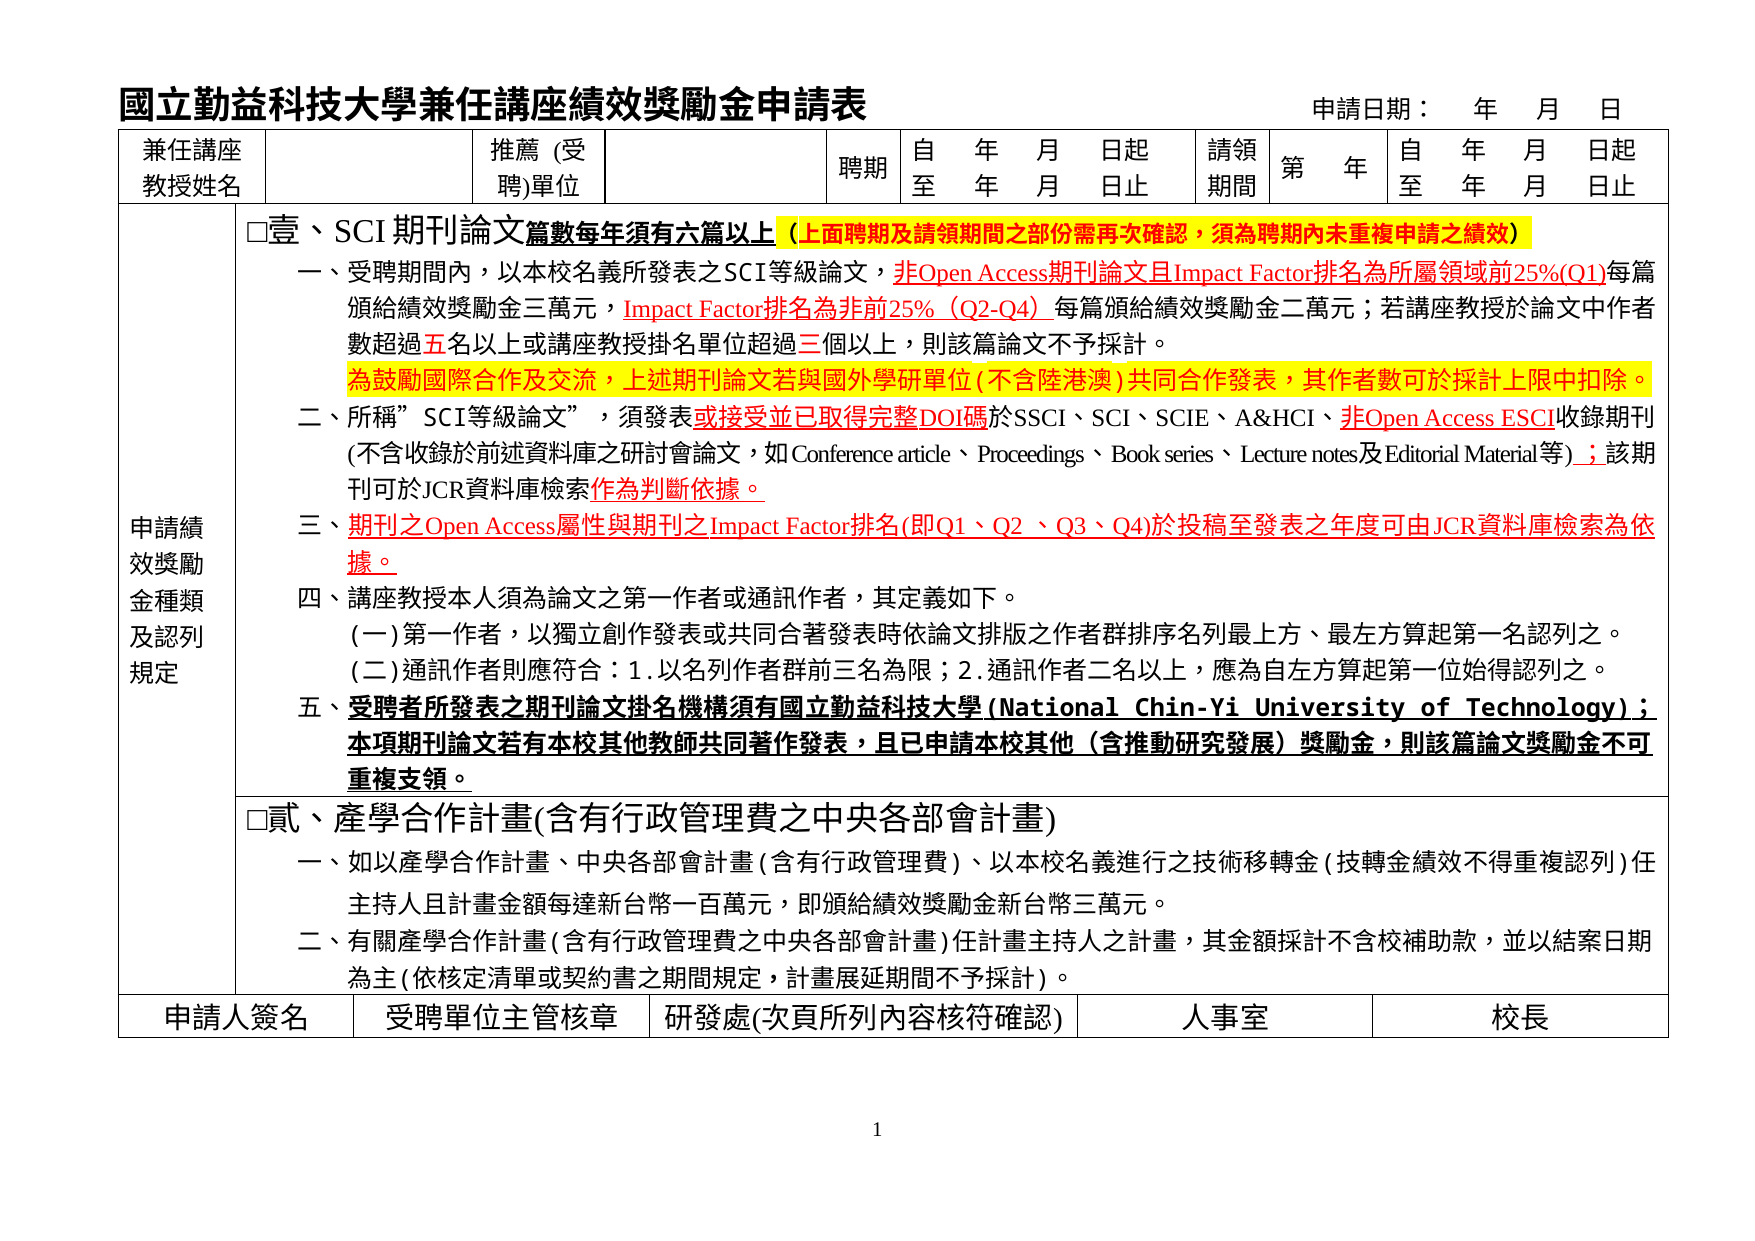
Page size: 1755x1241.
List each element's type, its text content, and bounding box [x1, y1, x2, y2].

table_header 請領 期間 [1196, 130, 1269, 203]
table_header 聘期 [827, 130, 900, 203]
text 國立勤益科技大學兼任講座績效獎勵金申請表 申請日期： 年 月 日 [118, 75, 1636, 129]
table_cell 人事室 [1078, 995, 1372, 1037]
table_cell 研發處(次頁所列內容核符確認) [650, 995, 1077, 1037]
table_cell 校長 [1373, 995, 1668, 1037]
table_header [266, 130, 472, 203]
table_cell □壹、SCI期刊論文篇數每年須有六篇以上（上面聘期及請領期間之部份需再次確認，須為聘期內未重複申請之績效） 一、受聘期間內，以本校名義所發表之SCI等級論文，非Open Access期刊論文且Impact Factor排名為所屬領域前25%(Q1)每篇頒給績效獎勵金三萬元，Impact Factor排名為非前25%（Q2-Q4）每篇頒給績效獎勵金二萬元；若講座教授於論文中作者數超過五名以上或講座教授掛名單位超過三個以上，則該篇論文不予採計。 為鼓勵國際合作及交流，上述期刊論文若與國外學研單位(不含陸港澳)共同合作發表，其作者數可於採計上限中扣除。 二、所稱”SCI等級論文”，須發表或接受並已取得完整DOI碼於SSCI、SCI、SCIE、A&HCI、非Open Access ESCI收錄期刊(不含收錄於前述資料庫之研討會論文，如Conference article、Proceedings、Book series、Lecture notes及Editorial Material等) ；該期刊可於JCR資料庫檢索作為判斷依據。 三、期刊之Open Access屬性與期刊之Impact Factor排名(即Q1、Q2 、Q3、Q4)於投稿至發表之年度可由JCR資料庫檢索為依據。 四、講座教授本人須為論文之第一作者或通訊作者，其定義如下。 (一)第一作者，以獨立創作發表或共同合著發表時依論文排版之作者群排序名列最上方、最左方算起第一名認列之。 (二)通訊作者則應符合：1.以名列作者群前三名為限；2.通訊作者二名以上，應為自左方算起第一位始得認列之。 五、受聘者所發表之期刊論文掛名機構須有國立勤益科技大學(National Chin-Yi University of Technology)；本項期刊論文若有本校其他教師共同著作發表，且已申請本校其他（含推動研究發展）獎勵金，則該篇論文獎勵金不可重複支領。 [236, 204, 1668, 796]
table_header 自 年 月 日起 至 年 月 日止 [901, 130, 1195, 203]
table_cell 申請人簽名 [119, 995, 353, 1037]
table_header [606, 130, 826, 203]
table_header 自 年 月 日起 至 年 月 日止 [1388, 130, 1668, 203]
table_header 第 年 [1270, 130, 1387, 203]
table_header 推薦 (受聘)單位 [473, 130, 604, 203]
table_cell □貳、產學合作計畫(含有行政管理費之中央各部會計畫) 一、如以產學合作計畫、中央各部會計畫(含有行政管理費)、以本校名義進行之技術移轉金(技轉金績效不得重複認列)任主持人且計畫金額每達新台幣一百萬元，即頒給績效獎勵金新台幣三萬元。 二、有關產學合作計畫(含有行政管理費之中央各部會計畫)任計畫主持人之計畫，其金額採計不含校補助款，並以結案日期為主(依核定清單或契約書之期間規定，計畫展延期間不予採計)。 [236, 797, 1668, 994]
table_cell 受聘單位主管核章 [354, 995, 649, 1037]
table_cell 申請績效獎勵金種類及認列規定 [119, 204, 235, 994]
table_header 兼任講座教授姓名 [119, 130, 265, 203]
